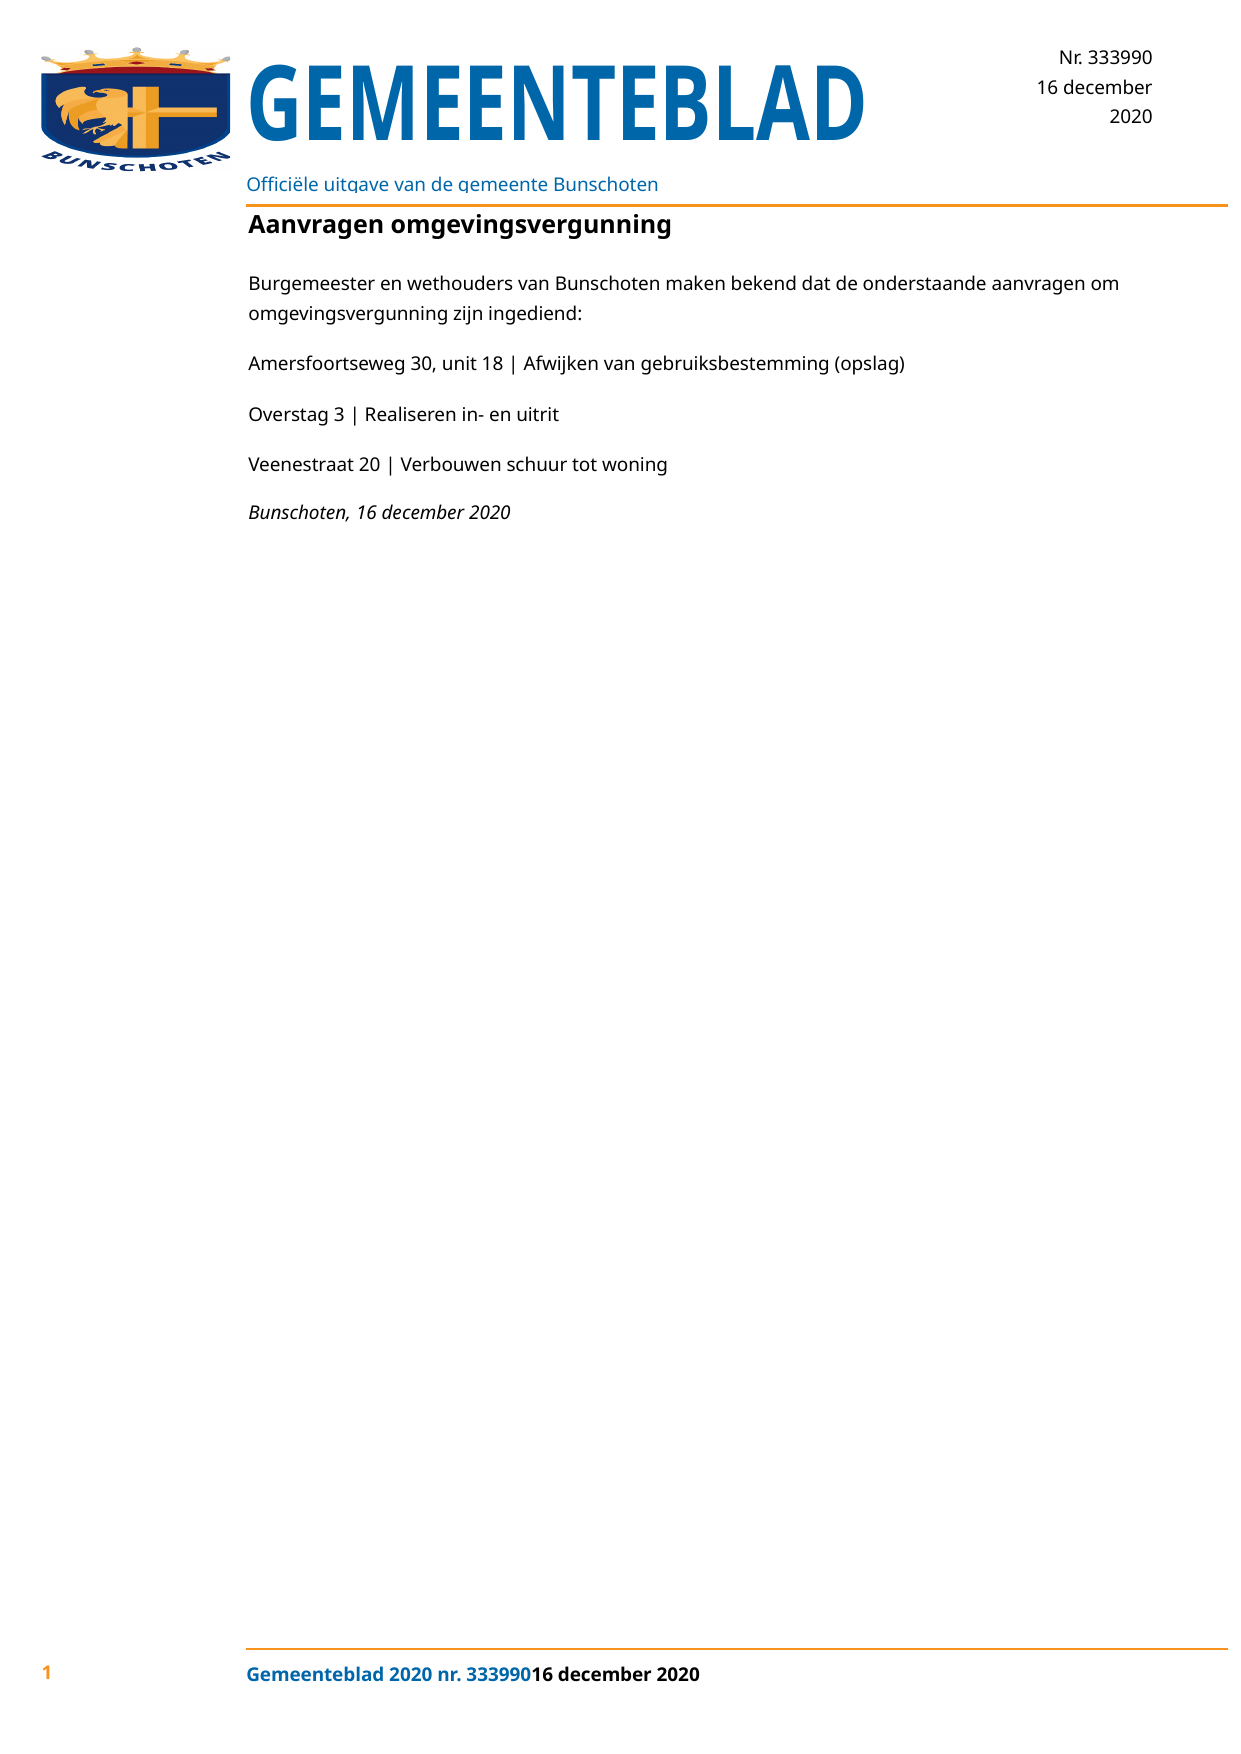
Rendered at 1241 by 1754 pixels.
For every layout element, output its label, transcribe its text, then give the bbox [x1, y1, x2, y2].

text Amersfoortseweg 30, unit 18 | Afwijken van gebruiksbestemming (opslag) [248, 350, 1152, 376]
text Bunschoten, 16 december 2020 [248, 499, 1152, 525]
text Aanvragen omgevingsvergunning [248, 207, 1152, 241]
text Overstag 3 | Realiseren in- en uitrit [248, 401, 1152, 426]
picture [41, 47, 231, 172]
text Veenestraat 20 | Verbouwen schuur tot woning [248, 451, 1152, 477]
text Burgemeester en wethouders van Bunschoten maken bekend dat de onderstaande aanvragen om omgevingsvergunning zijn ingediend: [248, 270, 1152, 326]
